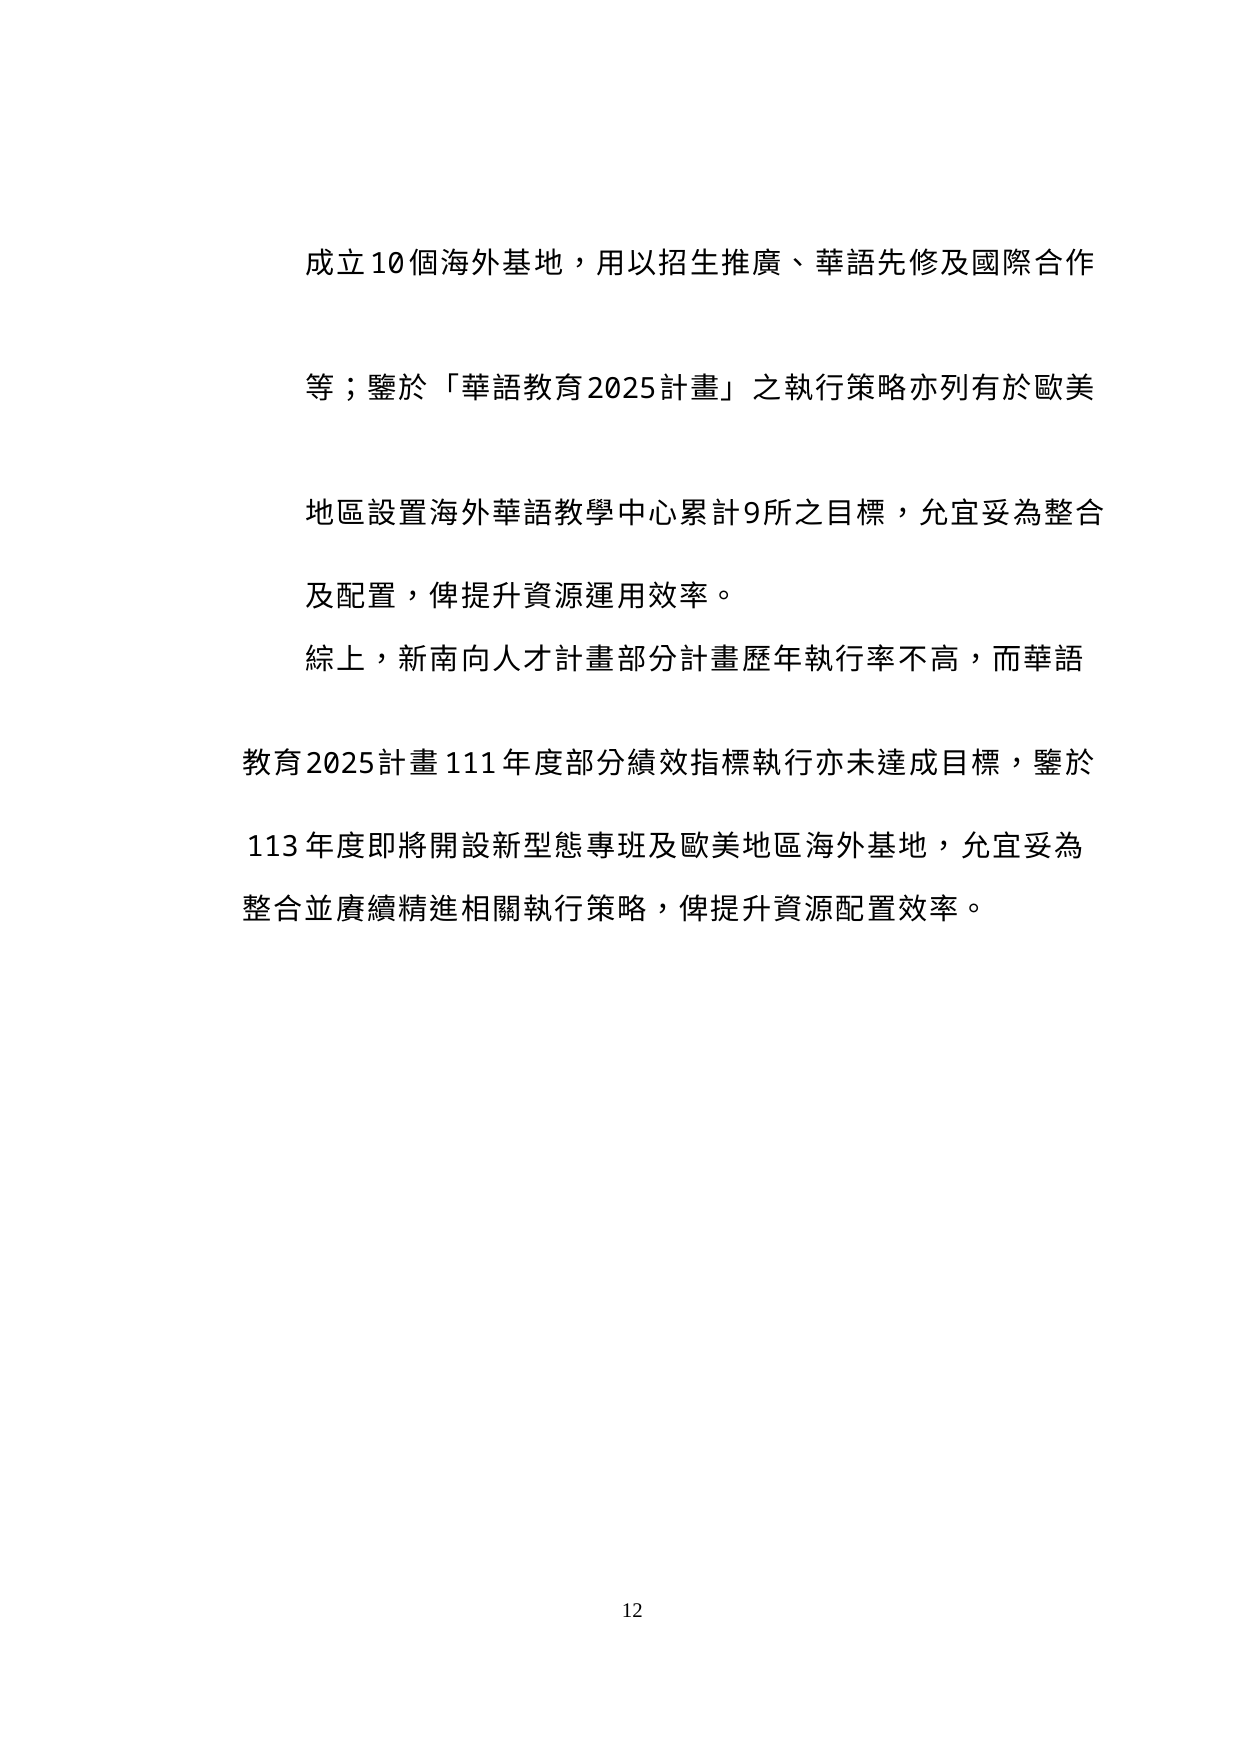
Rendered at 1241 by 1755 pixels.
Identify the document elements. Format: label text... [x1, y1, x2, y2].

text 成立10個海外基地，用以招生推廣、華語先修及國際合作等；鑒於「華語教育2025計畫」之執行策略亦列有於歐美地區設置海外華語教學中心累計9所之目標，允宜妥為整合及配置，俾提升資源運用效率。 [267, 177, 1106, 615]
text 綜上，新南向人才計畫部分計畫歷年執行率不高，而華語教育2025計畫111年度部分績效指標執行亦未達成目標，鑒於113年度即將開設新型態專班及歐美地區海外基地，允宜妥為整合並賡續精進相關執行策略，俾提升資源配置效率。 [238, 615, 1106, 927]
